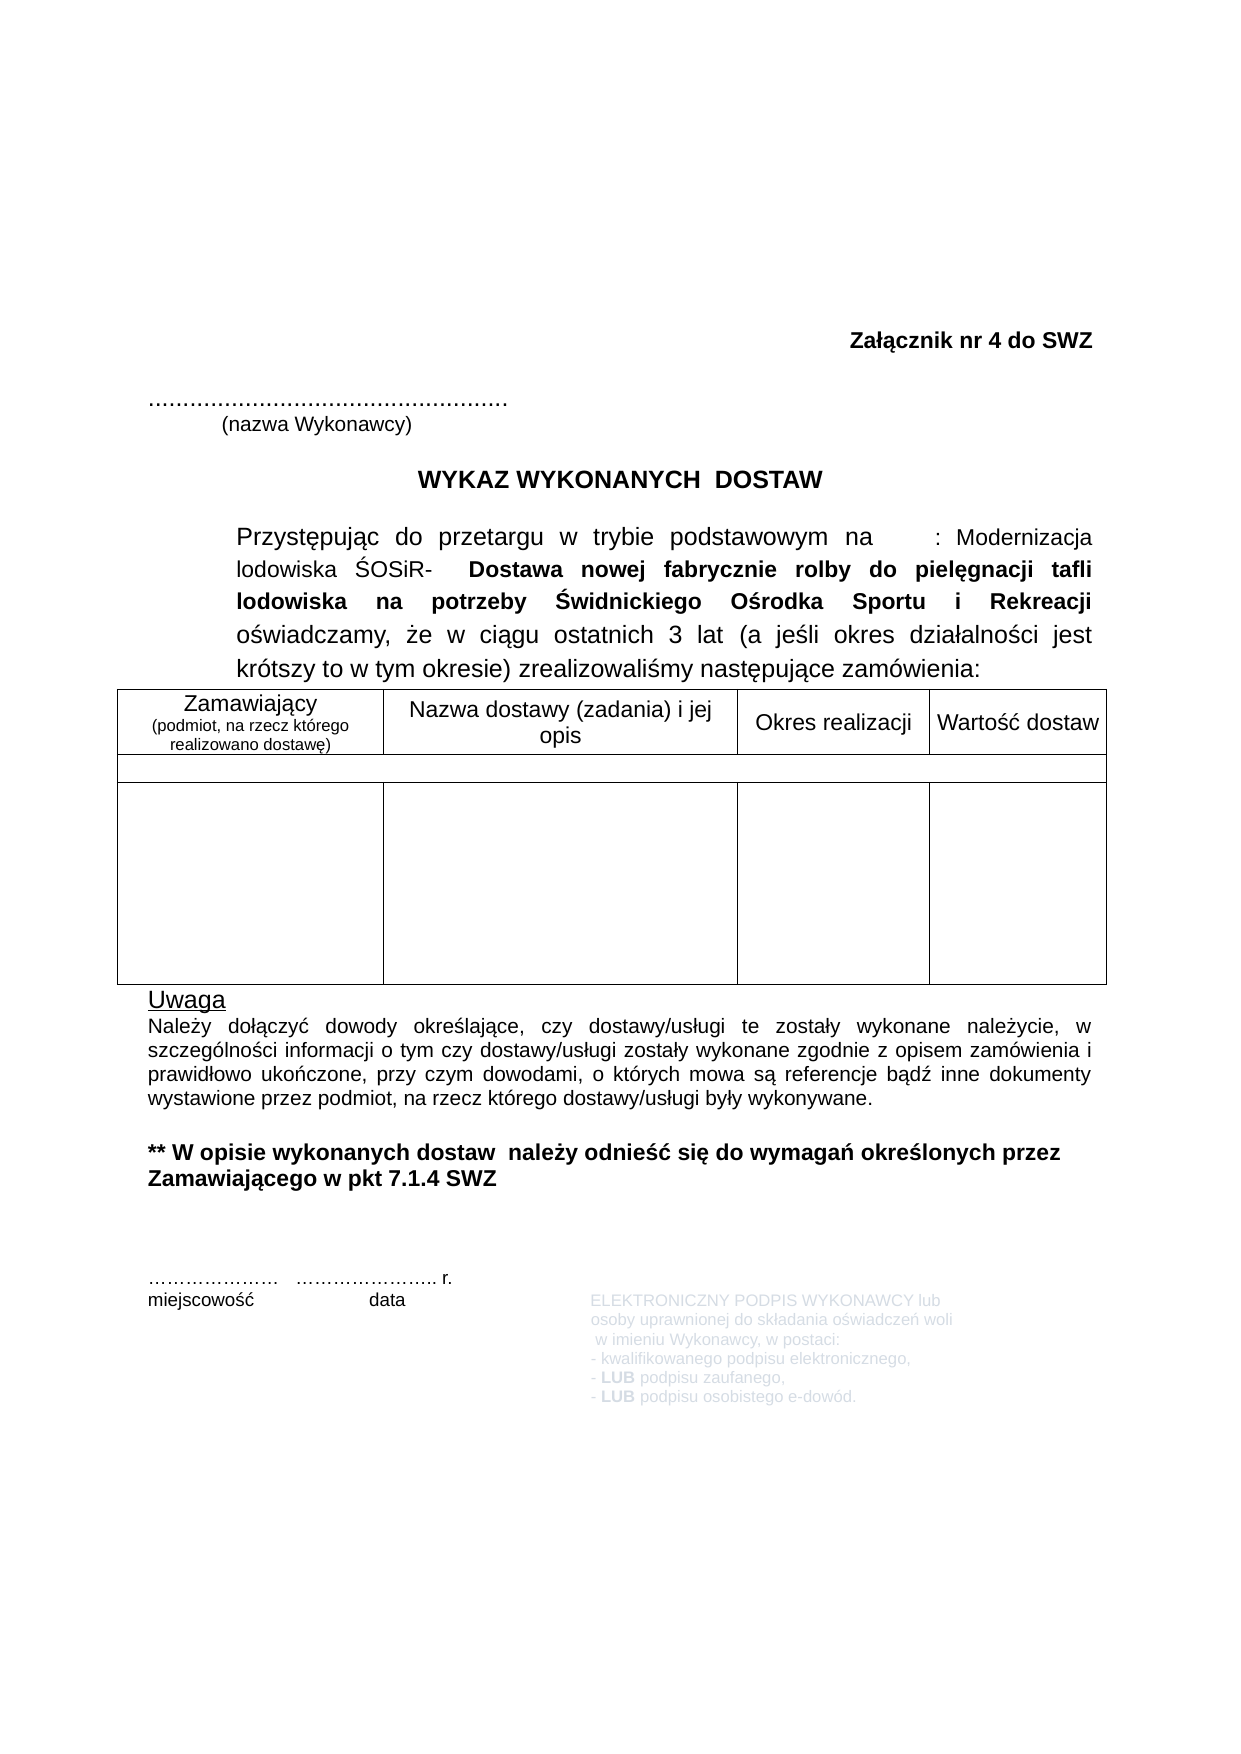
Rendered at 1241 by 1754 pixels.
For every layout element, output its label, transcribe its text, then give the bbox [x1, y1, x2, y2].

text Należy dołączyć dowody określające, czy dostawy/usługi te zostały wykonane należycie, w szczególności informacji o tym czy dostawy/usługi zostały wykonane zgodnie z opisem zamówienia i prawidłowo ukończone, przy czym dowodami, o których mowa są referencje bądź inne dokumenty wystawione przez podmiot, na rzecz którego dostawy/usługi były wykonywane. [148, 1014, 1093, 1110]
text - LUB podpisu osobistego e-dowód. [591, 1387, 1093, 1406]
text (nazwa Wykonawcy) [148, 412, 1093, 436]
table_cell [118, 783, 383, 984]
text - LUB podpisu zaufanego, [591, 1368, 1093, 1387]
table_header Okres realizacji [738, 690, 929, 754]
text ** W opisie wykonanych dostaw należy odnieść się do wymagań określonych przez Zamawiającego w pkt 7.1.4 SWZ [148, 1138, 1093, 1191]
text osoby uprawnionej do składania oświadczeń woli [591, 1310, 1093, 1329]
text miejscowość data ELEKTRONICZNY PODPIS WYKONAWCY lub [148, 1289, 1093, 1310]
table_header Nazwa dostawy (zadania) i jej opis [384, 690, 737, 754]
table_cell [738, 783, 929, 984]
text Przystępując do przetargu w trybie podstawowym na : Modernizacja lodowiska ŚOSiR- Dostawa nowej fabrycznie rolby do pielęgnacji tafli lodowiska na potrzeby Świdnickiego Ośrodka Sportu i Rekreacji oświadczamy, że w ciągu ostatnich 3 lat (a jeśli okres działalności jest krótszy to w tym okresie) zrealizowaliśmy następujące zamówienia: [236, 522, 1093, 683]
text - kwalifikowanego podpisu elektronicznego, [591, 1348, 1093, 1368]
subtitle WYKAZ WYKONANYCH DOSTAW [148, 464, 1093, 493]
table_cell [384, 783, 737, 984]
text Uwaga [148, 985, 1093, 1014]
text .................................................... [148, 383, 1093, 412]
text w imieniu Wykonawcy, w postaci: [591, 1329, 1093, 1348]
table_header Wartość dostaw [930, 690, 1106, 754]
subtitle Załącznik nr 4 do SWZ [148, 326, 1093, 354]
table_cell [930, 783, 1106, 984]
table_cell [118, 755, 1106, 782]
table_header Zamawiający (podmiot, na rzecz którego realizowano dostawę) [118, 690, 383, 754]
text ………………… ………………….. r. [148, 1267, 1093, 1289]
